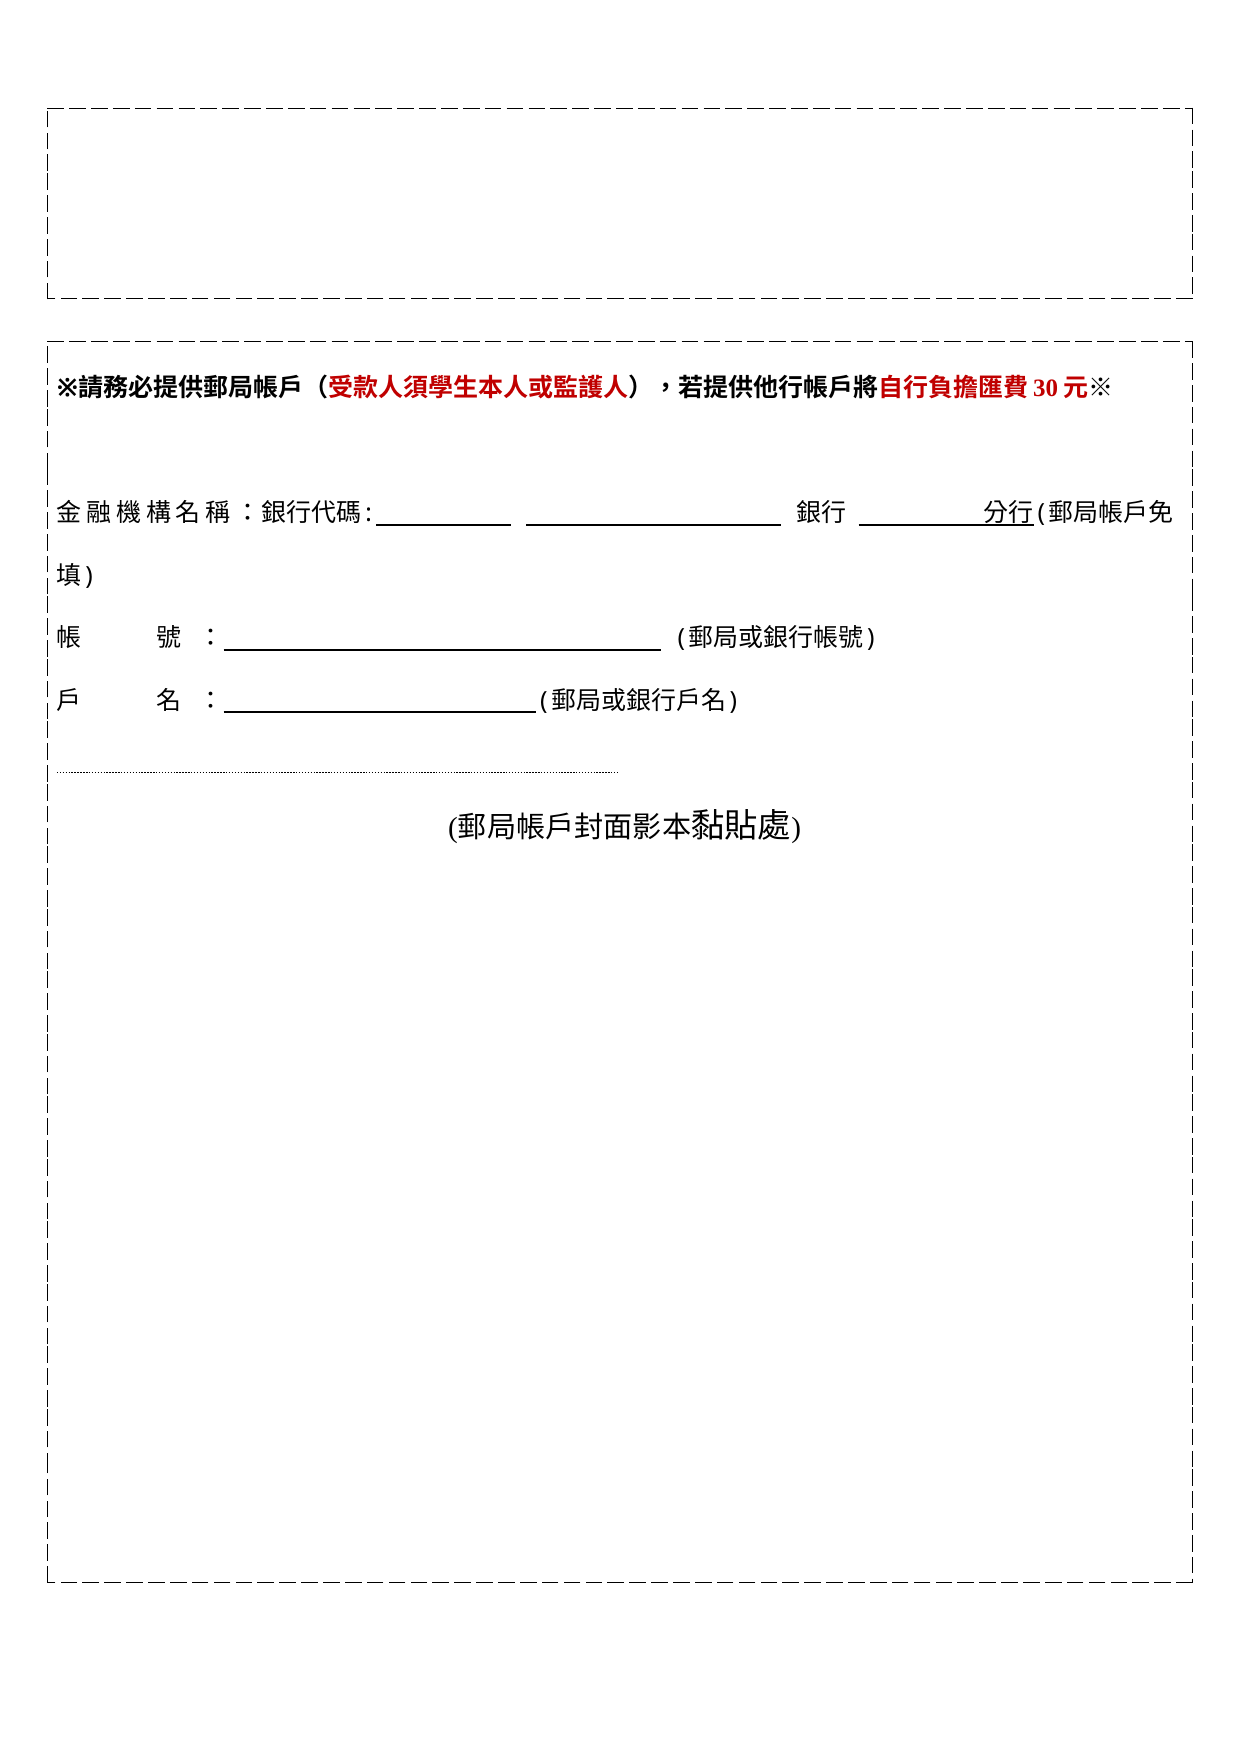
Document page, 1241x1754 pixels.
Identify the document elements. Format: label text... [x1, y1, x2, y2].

text (郵局帳戶封面影本黏貼處) [47, 779, 1193, 844]
text 帳 號： (郵局或銀行帳號) [47, 591, 1193, 654]
text 戶 名： (郵局或銀行戶名) [47, 654, 1193, 719]
text ※請務必提供郵局帳戶（受款人須學生本人或監護人），若提供他行帳戶將自行負擔匯費30元※ [47, 341, 1193, 407]
text 金融機構名稱：銀行代碼: 銀行 分行(郵局帳戶免填) [47, 466, 1193, 591]
